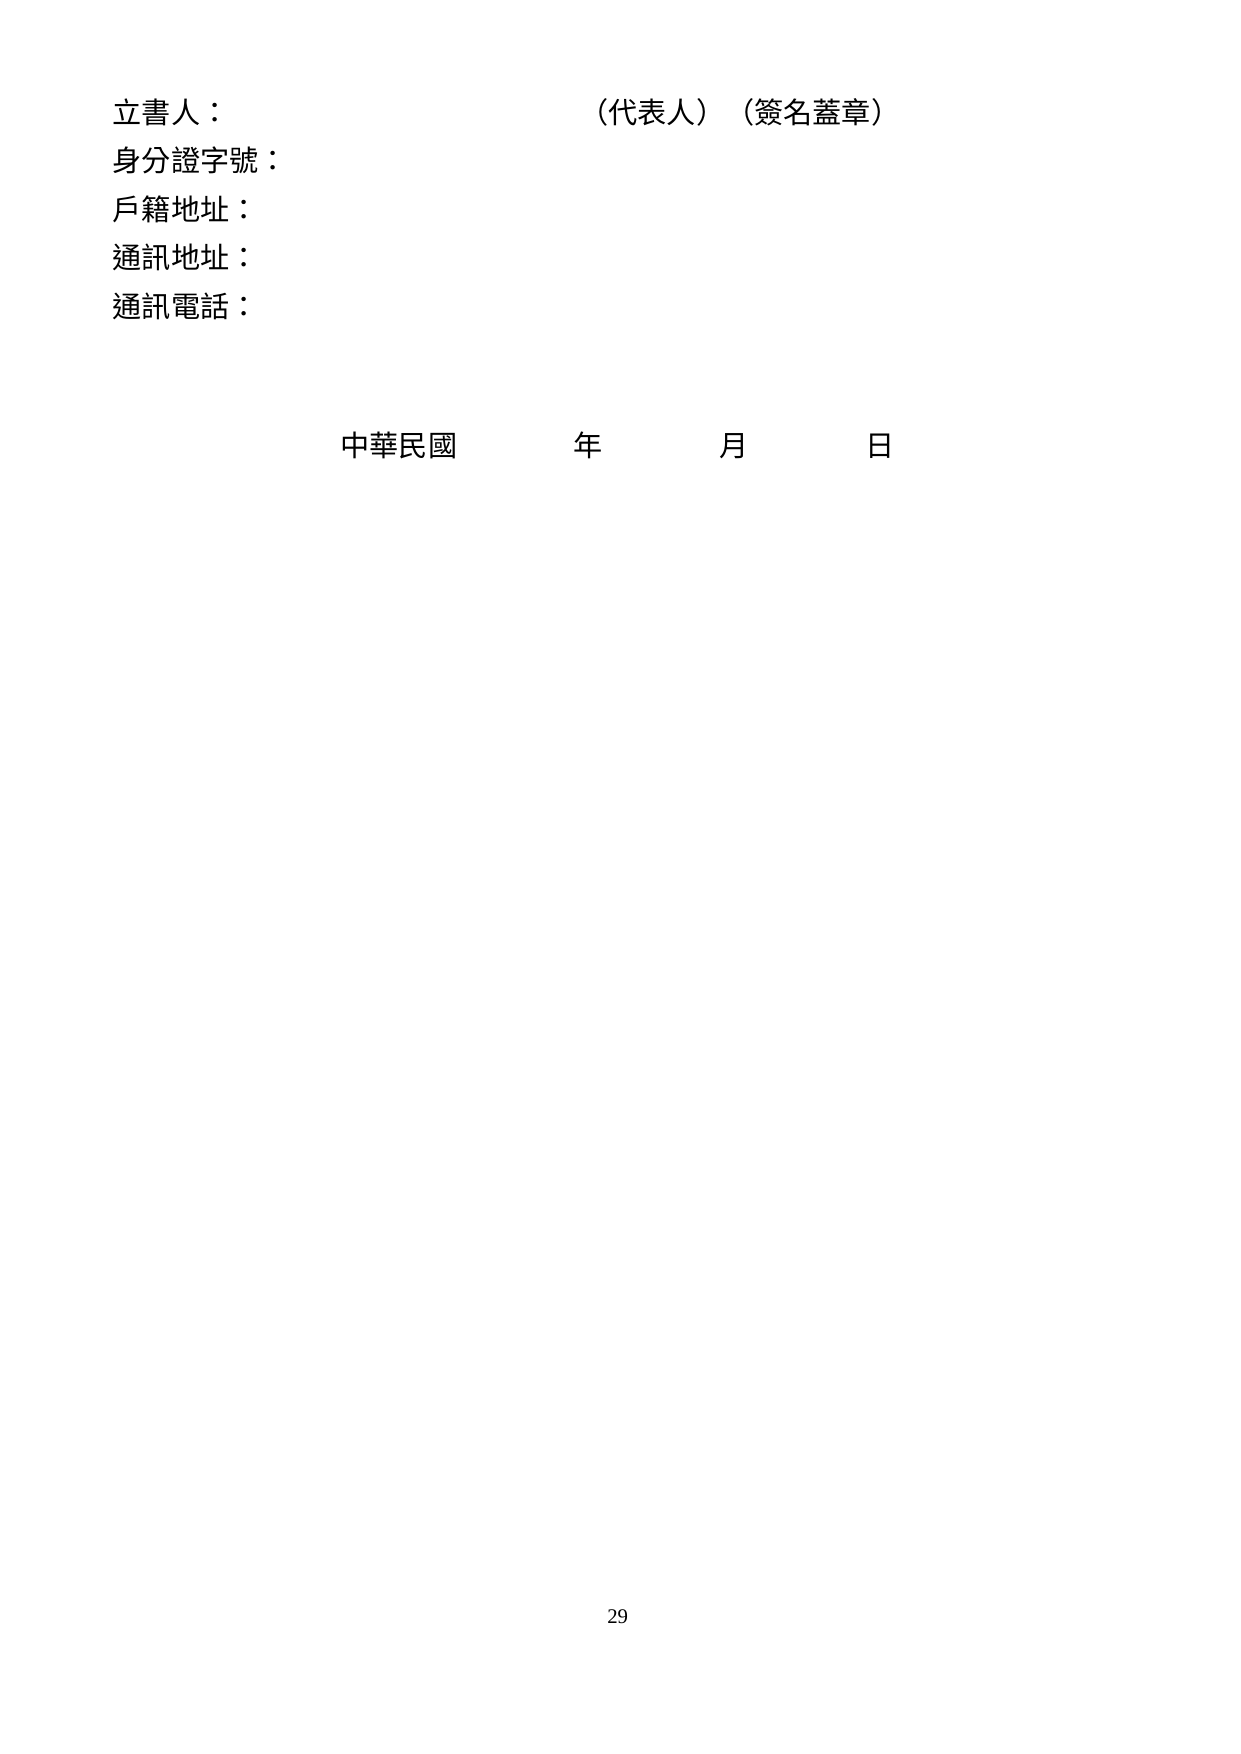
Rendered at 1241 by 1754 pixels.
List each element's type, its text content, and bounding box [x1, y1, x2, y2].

text 立書人： （代表人）（簽名蓋章） [112, 89, 1122, 132]
text 通訊地址： [112, 235, 1122, 277]
text 中華民國 年 月 日 [112, 402, 1122, 464]
text 身分證字號： [112, 138, 1122, 180]
text 戶籍地址： [112, 187, 1122, 229]
text 通訊電話： [112, 284, 1122, 326]
